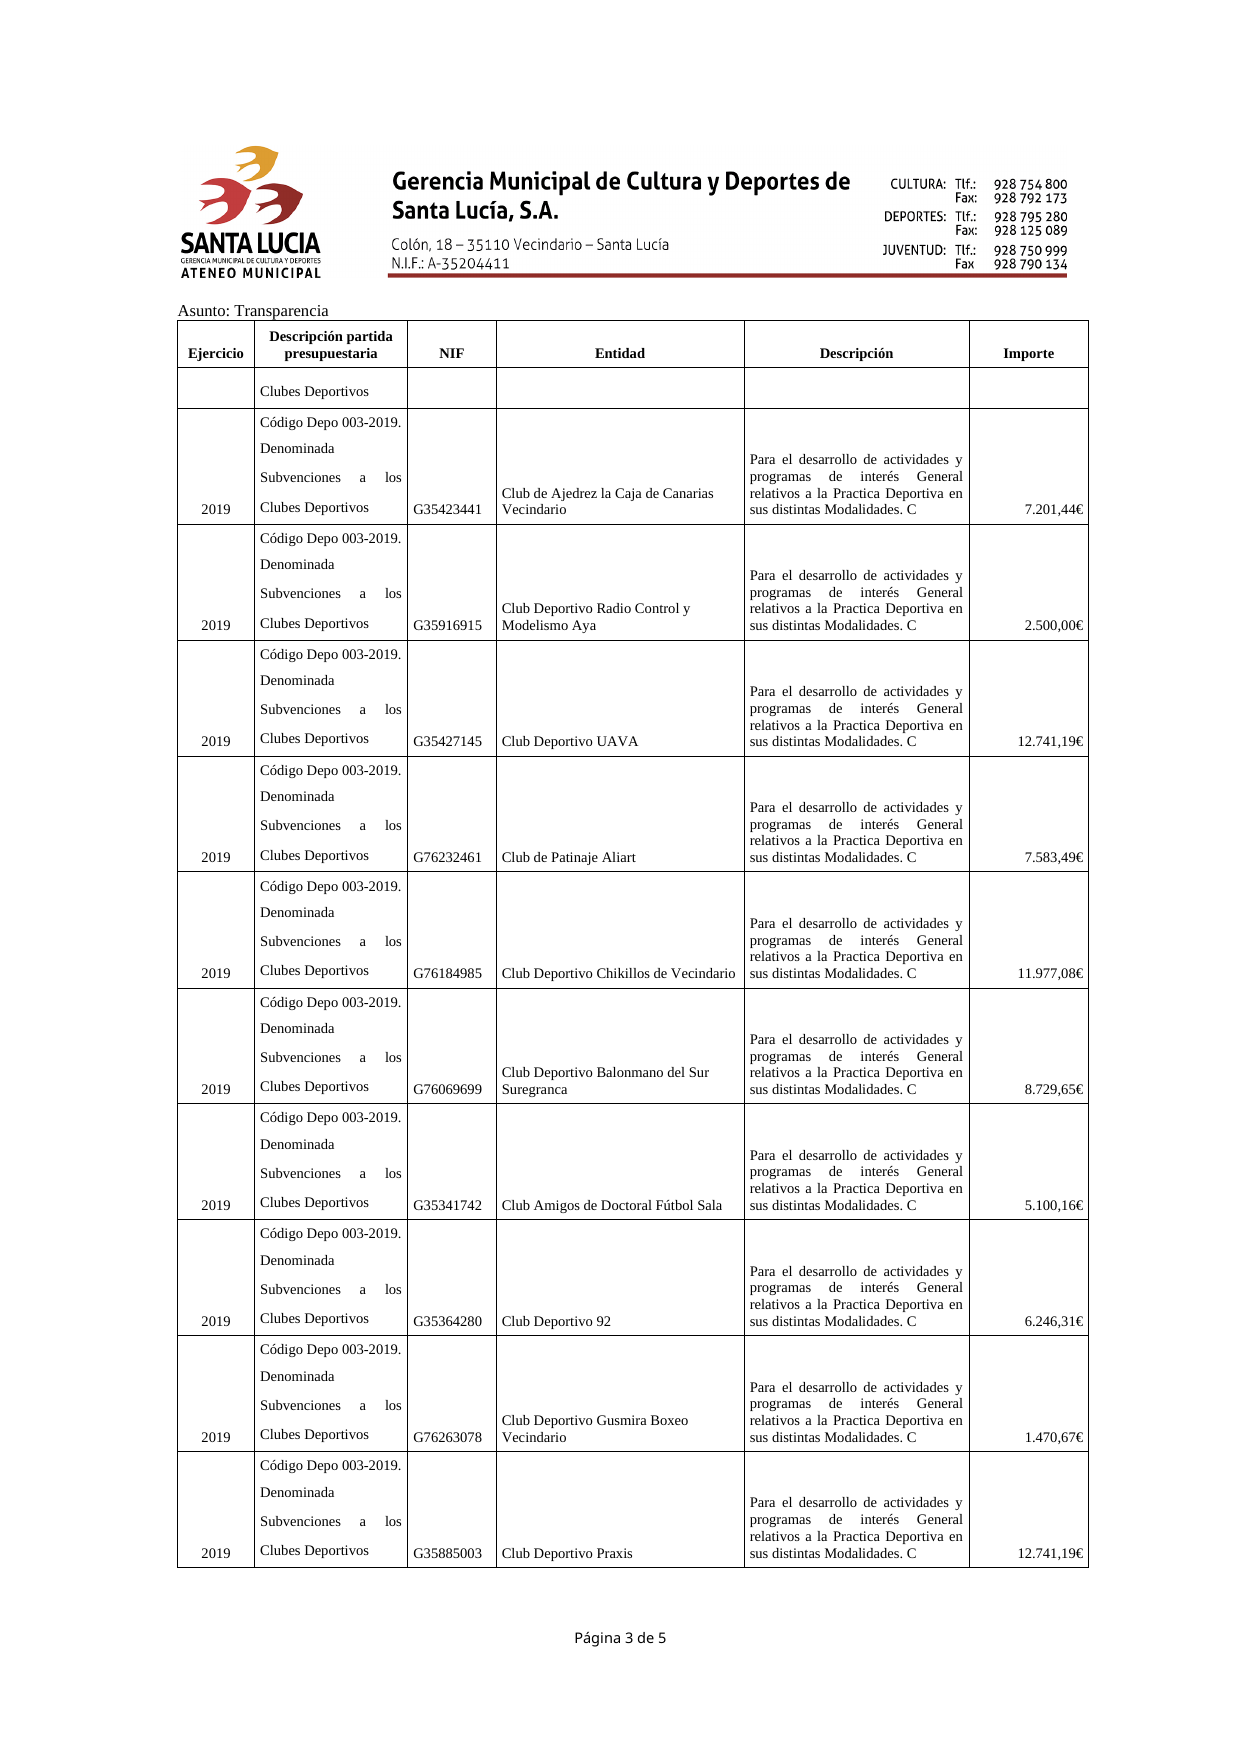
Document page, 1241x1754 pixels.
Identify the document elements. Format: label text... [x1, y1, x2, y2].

table_cell [408, 368, 496, 408]
table_cell Club Deportivo Radio Control y Modelismo Aya [497, 525, 744, 639]
table_cell [745, 368, 969, 408]
table_cell Para el desarrollo de actividades y programas de interés General relativos a la Practica Deportiva en sus distintas Modalidades. C [745, 872, 969, 987]
table_cell 12.741,19€ [970, 641, 1088, 756]
table_cell 2019 [178, 409, 254, 524]
table_cell Código Depo 003-2019. Denominada Subvenciones a los Clubes Deportivos [255, 409, 407, 524]
table_cell 2019 [178, 989, 254, 1103]
table_cell 2019 [178, 1336, 254, 1451]
table_cell 6.246,31€ [970, 1220, 1088, 1335]
table_cell G35364280 [408, 1220, 496, 1335]
table_cell 1.470,67€ [970, 1336, 1088, 1451]
table_cell 12.741,19€ [970, 1452, 1088, 1567]
table_cell Para el desarrollo de actividades y programas de interés General relativos a la Practica Deportiva en sus distintas Modalidades. C [745, 1336, 969, 1451]
table_cell [497, 368, 744, 408]
table_cell Código Depo 003-2019. Denominada Subvenciones a los Clubes Deportivos [255, 1452, 407, 1567]
table_cell Club Amigos de Doctoral Fútbol Sala [497, 1104, 744, 1219]
table_cell G76069699 [408, 989, 496, 1103]
table_cell Para el desarrollo de actividades y programas de interés General relativos a la Practica Deportiva en sus distintas Modalidades. C [745, 1220, 969, 1335]
table_cell Para el desarrollo de actividades y programas de interés General relativos a la Practica Deportiva en sus distintas Modalidades. C [745, 989, 969, 1103]
table_cell Para el desarrollo de actividades y programas de interés General relativos a la Practica Deportiva en sus distintas Modalidades. C [745, 641, 969, 756]
table_cell Para el desarrollo de actividades y programas de interés General relativos a la Practica Deportiva en sus distintas Modalidades. C [745, 1104, 969, 1219]
table_header Importe [970, 321, 1088, 367]
table_header Descripción partida presupuestaria [255, 321, 407, 367]
table_cell Club Deportivo UAVA [497, 641, 744, 756]
table_cell Código Depo 003-2019. Denominada Subvenciones a los Clubes Deportivos [255, 989, 407, 1103]
table_cell G76232461 [408, 757, 496, 871]
table_cell 8.729,65€ [970, 989, 1088, 1103]
table_cell Para el desarrollo de actividades y programas de interés General relativos a la Practica Deportiva en sus distintas Modalidades. C [745, 409, 969, 524]
table_cell 5.100,16€ [970, 1104, 1088, 1219]
table_header Descripción [745, 321, 969, 367]
table_cell Código Depo 003-2019. Denominada Subvenciones a los Clubes Deportivos [255, 641, 407, 756]
table_cell G35423441 [408, 409, 496, 524]
table_cell Club Deportivo Gusmira Boxeo Vecindario [497, 1336, 744, 1451]
table_header NIF [408, 321, 496, 367]
table_cell 2019 [178, 525, 254, 639]
table_cell Código Depo 003-2019. Denominada Subvenciones a los Clubes Deportivos [255, 757, 407, 871]
table_cell 2019 [178, 872, 254, 987]
table_cell [970, 368, 1088, 408]
table_header Ejercicio [178, 321, 254, 367]
table_cell 2019 [178, 1220, 254, 1335]
table_cell Club de Ajedrez la Caja de Canarias Vecindario [497, 409, 744, 524]
table_cell Club Deportivo 92 [497, 1220, 744, 1335]
table_cell G35427145 [408, 641, 496, 756]
table_cell Clubes Deportivos [255, 368, 407, 408]
table_cell Club de Patinaje Aliart [497, 757, 744, 871]
table_cell 2019 [178, 757, 254, 871]
table_cell Para el desarrollo de actividades y programas de interés General relativos a la Practica Deportiva en sus distintas Modalidades. C [745, 757, 969, 871]
table_cell 2.500,00€ [970, 525, 1088, 639]
table_cell Club Deportivo Chikillos de Vecindario [497, 872, 744, 987]
table_cell 2019 [178, 1452, 254, 1567]
table_cell 2019 [178, 1104, 254, 1219]
table_cell Club Deportivo Praxis [497, 1452, 744, 1567]
table_cell Para el desarrollo de actividades y programas de interés General relativos a la Practica Deportiva en sus distintas Modalidades. C [745, 1452, 969, 1567]
table_cell 2019 [178, 641, 254, 756]
table_cell G76263078 [408, 1336, 496, 1451]
table_cell G76184985 [408, 872, 496, 987]
table_cell G35341742 [408, 1104, 496, 1219]
table_cell Código Depo 003-2019. Denominada Subvenciones a los Clubes Deportivos [255, 1104, 407, 1219]
table_cell 7.201,44€ [970, 409, 1088, 524]
table_cell G35916915 [408, 525, 496, 639]
table_cell [178, 368, 254, 408]
picture [182, 142, 1066, 281]
table_cell Club Deportivo Balonmano del Sur Suregranca [497, 989, 744, 1103]
table_cell Para el desarrollo de actividades y programas de interés General relativos a la Practica Deportiva en sus distintas Modalidades. C [745, 525, 969, 639]
table_cell Código Depo 003-2019. Denominada Subvenciones a los Clubes Deportivos [255, 525, 407, 639]
table_cell Código Depo 003-2019. Denominada Subvenciones a los Clubes Deportivos [255, 1336, 407, 1451]
table_header Entidad [497, 321, 744, 367]
table_cell Código Depo 003-2019. Denominada Subvenciones a los Clubes Deportivos [255, 872, 407, 987]
table_cell 7.583,49€ [970, 757, 1088, 871]
table_cell 11.977,08€ [970, 872, 1088, 987]
table_cell Código Depo 003-2019. Denominada Subvenciones a los Clubes Deportivos [255, 1220, 407, 1335]
table_cell G35885003 [408, 1452, 496, 1567]
